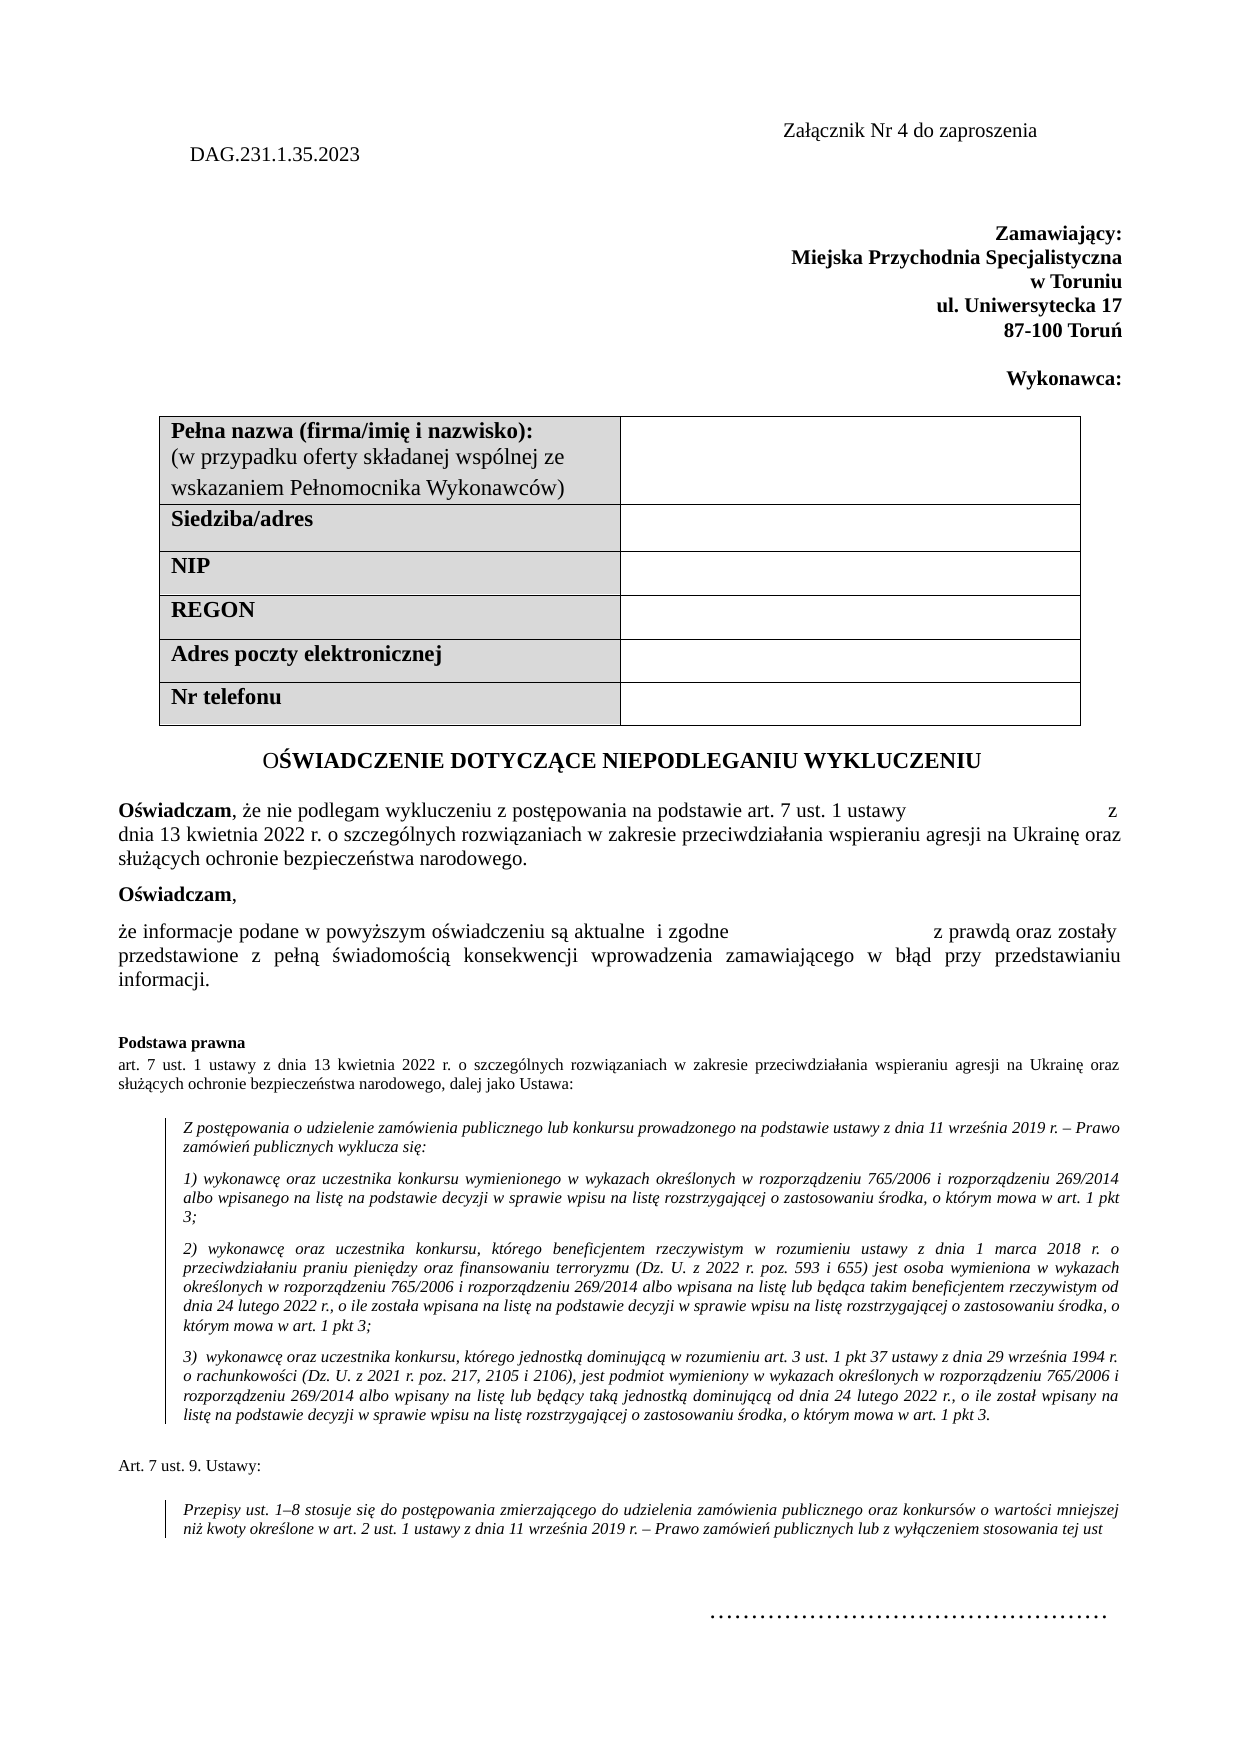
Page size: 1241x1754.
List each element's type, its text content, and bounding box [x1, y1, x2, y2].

table_cell [621, 683, 1080, 724]
table_cell [621, 596, 1080, 639]
table_cell NIP [160, 552, 620, 594]
table_header Pełna nazwa (firma/imię i nazwisko): (w przypadku oferty składanej wspólnej ze wskazaniem Pełnomocnika Wykonawców) [160, 417, 620, 504]
text 2) wykonawcę oraz uczestnika konkursu, którego beneficjentem rzeczywistym w rozumieniu ustawy z dnia 1 marca 2018 r. o przeciwdziałaniu praniu pieniędzy oraz finansowaniu terroryzmu (Dz. U. z 2022 r. poz. 593 i 655) jest osoba wymieniona w wykazach określonych w rozporządzeniu 765/2006 i rozporządzeniu 269/2014 albo wpisana na listę lub będąca takim beneficjentem rzeczywistym od dnia 24 lutego 2022 r., o ile została wpisana na listę na podstawie decyzji w sprawie wpisu na listę rozstrzygającej o zastosowaniu środka, o którym mowa w art. 1 pkt 3; [166, 1239, 1122, 1334]
text ul. Uniwersytecka 17 87-100 Toruń [664, 293, 1122, 342]
text Art. 7 ust. 9. Ustawy: [118, 1455, 1122, 1474]
subtitle Załącznik Nr 4 do zaproszenia [783, 118, 1122, 142]
text Wykonawca: [664, 366, 1122, 390]
text Oświadczam, [118, 882, 1122, 906]
table_cell Adres poczty elektronicznej [160, 640, 620, 682]
text Miejska Przychodnia Specjalistyczna [664, 245, 1122, 269]
table_cell Nr telefonu [160, 683, 620, 724]
subtitle DAG.231.1.35.2023 [118, 142, 1122, 166]
subtitle Podstawa prawna [118, 1033, 1122, 1052]
text 3) wykonawcę oraz uczestnika konkursu, którego jednostką dominującą w rozumieniu art. 3 ust. 1 pkt 37 ustawy z dnia 29 września 1994 r. o rachunkowości (Dz. U. z 2021 r. poz. 217, 2105 i 2106), jest podmiot wymieniony w wykazach określonych w rozporządzeniu 765/2006 i rozporządzeniu 269/2014 albo wpisany na listę lub będący taką jednostką dominującą od dnia 24 lutego 2022 r., o ile został wpisany na listę na podstawie decyzji w sprawie wpisu na listę rozstrzygającej o zastosowaniu środka, o którym mowa w art. 1 pkt 3. [166, 1347, 1122, 1424]
text że informacje podane w powyższym oświadczeniu są aktualne i zgodne z prawdą oraz zostały przedstawione z pełną świadomością konsekwencji wprowadzenia zamawiającego w błąd przy przedstawianiu informacji. [118, 919, 1122, 991]
text Przepisy ust. 1–8 stosuje się do postępowania zmierzającego do udzielenia zamówienia publicznego oraz konkursów o wartości mniejszej niż kwoty określone w art. 2 ust. 1 ustawy z dnia 11 września 2019 r. – Prawo zamówień publicznych lub z wyłączeniem stosowania tej ust [165, 1499, 1122, 1538]
table_cell [621, 552, 1080, 594]
text w Toruniu [664, 269, 1122, 293]
text Z postępowania o udzielenie zamówienia publicznego lub konkursu prowadzonego na podstawie ustawy z dnia 11 września 2019 r. – Prawo zamówień publicznych wyklucza się: [166, 1118, 1122, 1156]
text Oświadczam, że nie podlegam wykluczeniu z postępowania na podstawie art. 7 ust. 1 ustawy z dnia 13 kwietnia 2022 r. o szczególnych rozwiązaniach w zakresie przeciwdziałania wspieraniu agresji na Ukrainę oraz służących ochronie bezpieczeństwa narodowego. [118, 797, 1122, 870]
text Zamawiający: [708, 219, 1122, 245]
text 1) wykonawcę oraz uczestnika konkursu wymienionego w wykazach określonych w rozporządzeniu 765/2006 i rozporządzeniu 269/2014 albo wpisanego na listę na podstawie decyzji w sprawie wpisu na listę rozstrzygającej o zastosowaniu środka, o którym mowa w art. 1 pkt 3; [166, 1169, 1122, 1226]
table_cell Siedziba/adres [160, 505, 620, 551]
table_header [621, 417, 1080, 504]
text art. 7 ust. 1 ustawy z dnia 13 kwietnia 2022 r. o szczególnych rozwiązaniach w zakresie przeciwdziałania wspieraniu agresji na Ukrainę oraz służących ochronie bezpieczeństwa narodowego, dalej jako Ustawa: [118, 1054, 1122, 1093]
table_cell [621, 640, 1080, 682]
text OŚWIADCZENIE DOTYCZĄCE NIEPODLEGANIU WYKLUCZENIU [122, 749, 1122, 773]
text ………………………………………… [634, 1595, 1122, 1624]
table_cell REGON [160, 596, 620, 639]
table_cell [621, 505, 1080, 551]
